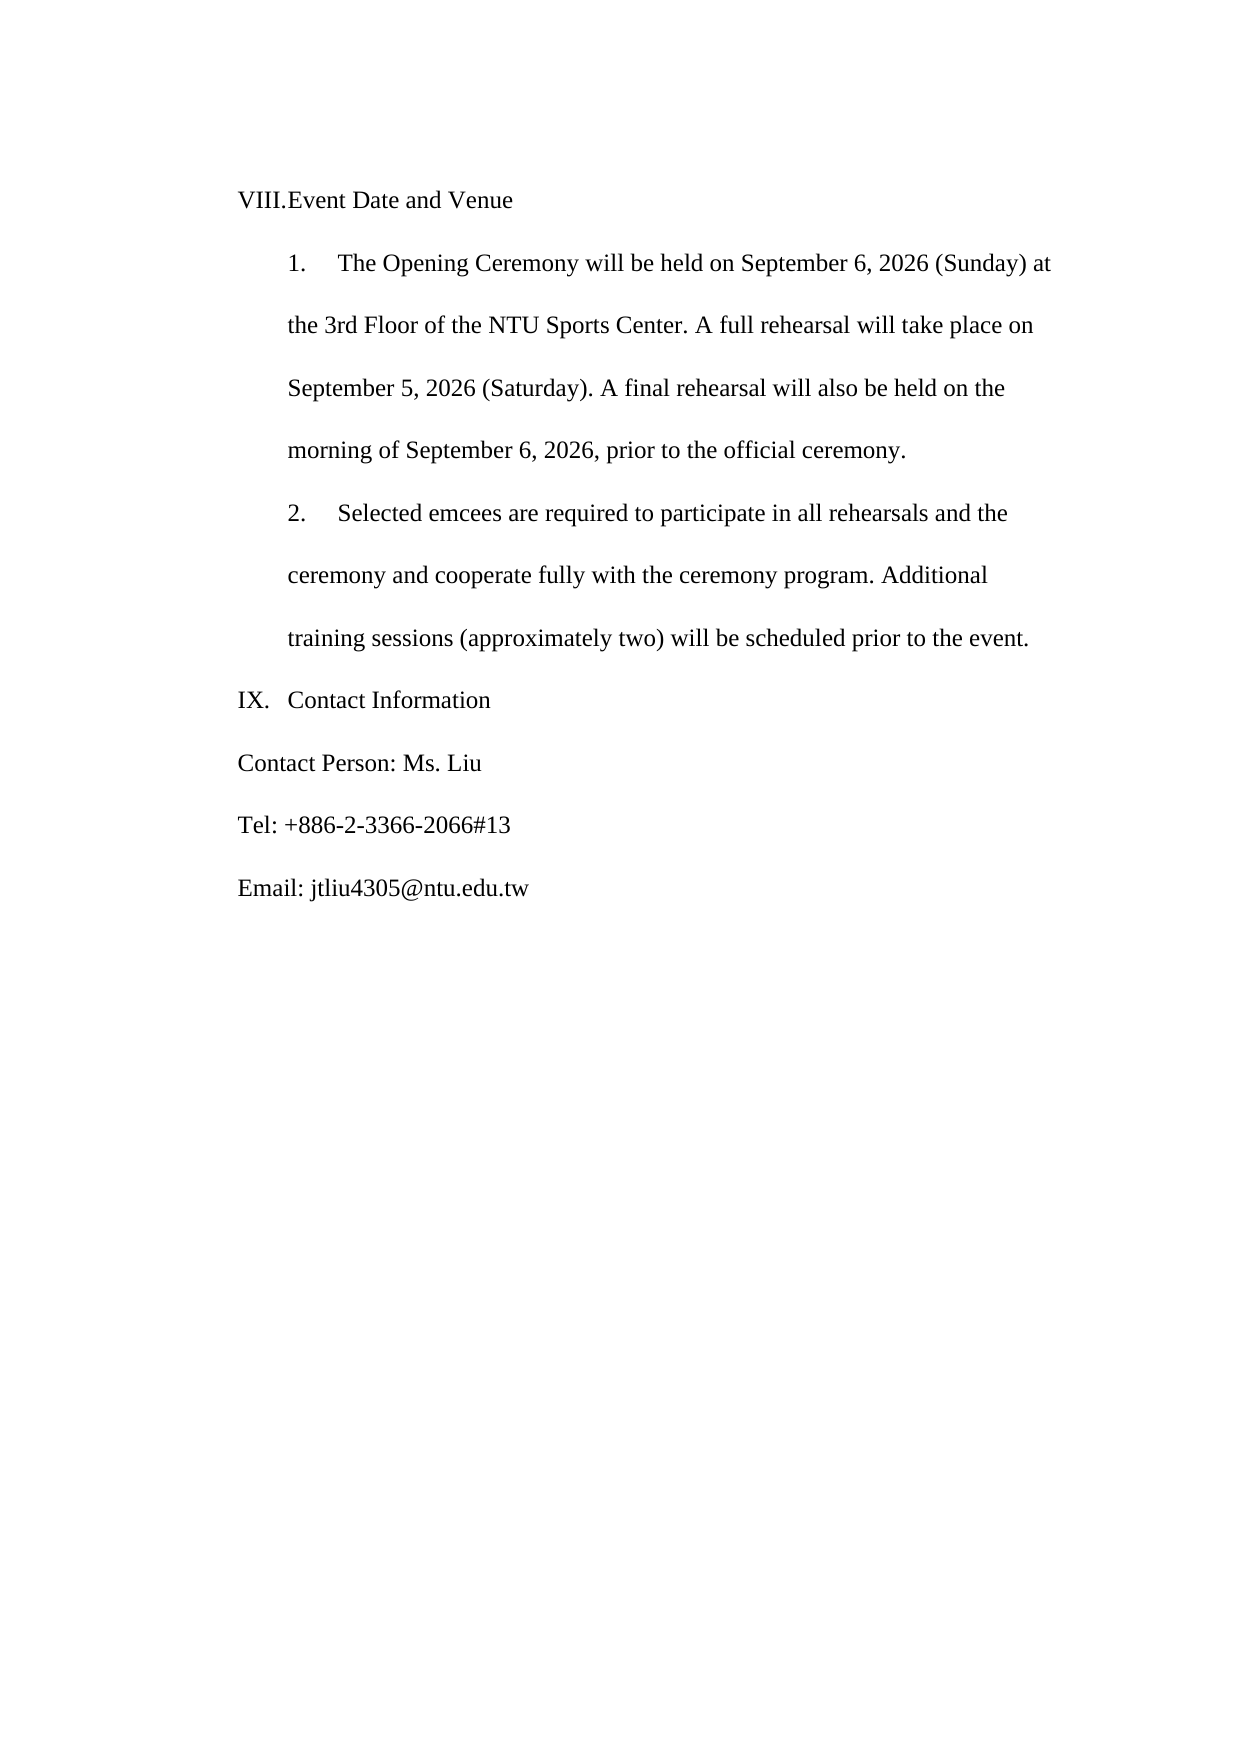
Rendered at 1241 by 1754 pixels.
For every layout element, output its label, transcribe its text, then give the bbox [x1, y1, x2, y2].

list Selected emcees are required to participate in all rehearsals and the ceremony and cooperate fully with the ceremony program. Additional training sessions (approximately two) will be scheduled prior to the event. [287, 471, 1053, 658]
list Event Date and Venue [237, 158, 1053, 221]
list The Opening Ceremony will be held on September 6, 2026 (Sunday) at the 3rd Floor of the NTU Sports Center. A full rehearsal will take place on September 5, 2026 (Saturday). A final rehearsal will also be held on the morning of September 6, 2026, prior to the official ceremony. [287, 221, 1053, 471]
list Contact Information Contact Person: Ms. Liu Tel: +886-2-3366-2066#13 Email: jtliu4305@ntu.edu.tw [237, 658, 1053, 908]
